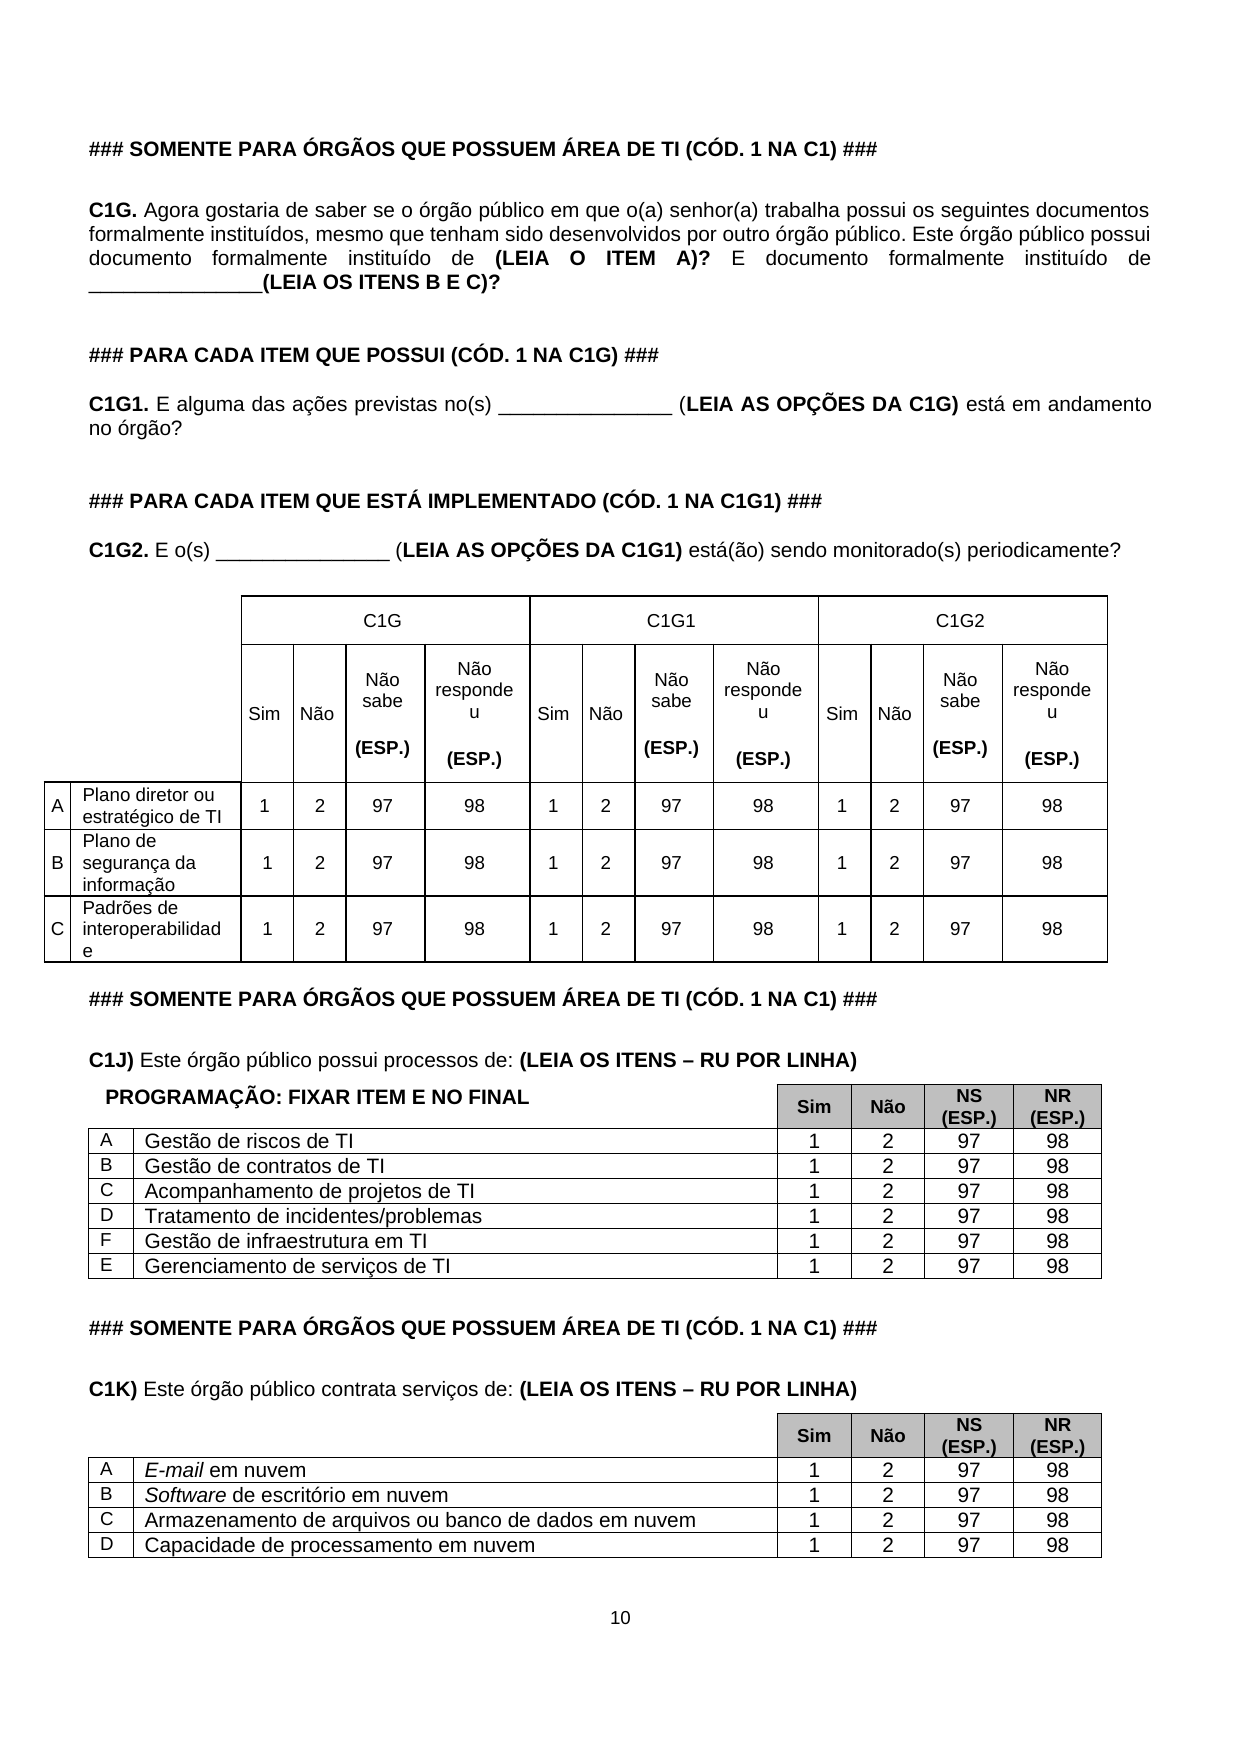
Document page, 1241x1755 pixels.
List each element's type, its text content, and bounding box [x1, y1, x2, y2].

table_header NR (ESP.) [1014, 1414, 1101, 1457]
table_header C1G [242, 597, 529, 643]
table_cell 97 [925, 1154, 1013, 1178]
table_header [70, 595, 241, 643]
table_cell 98 [1014, 1204, 1101, 1228]
text C1G. Agora gostaria de saber se o órgão público em que o(a) senhor(a) trabalha possui os seguintes documentos formalmente instituídos, mesmo que tenham sido desenvolvidos por outro órgão público. Este órgão público possui documento formalmente instituído de (LEIA O ITEM A)? E documento formalmente instituído de _______________(LEIA OS ITENS B E C)? [89, 198, 1152, 294]
table_cell 97 [925, 1458, 1013, 1482]
table_cell 1 [531, 783, 582, 829]
table_cell 98 [1014, 1483, 1101, 1507]
table_cell 98 [714, 830, 818, 895]
table_cell 1 [778, 1533, 851, 1557]
table_cell 97 [925, 1179, 1013, 1203]
table_cell C [89, 1508, 133, 1532]
table_cell Padrões de interoperabilidade [71, 897, 240, 961]
table_cell Gestão de contratos de TI [134, 1154, 777, 1178]
table_cell Gestão de riscos de TI [134, 1129, 777, 1153]
table_cell 1 [778, 1204, 851, 1228]
table_cell 2 [294, 830, 345, 895]
text ### SOMENTE PARA ÓRGÃOS QUE POSSUEM ÁREA DE TI (CÓD. 1 NA C1) ### [89, 137, 1152, 161]
table_cell 98 [1003, 830, 1107, 895]
table_cell [70, 644, 241, 781]
text C1J) Este órgão público possui processos de: (LEIA OS ITENS – RU POR LINHA) [89, 1047, 1152, 1071]
table_cell 1 [819, 897, 870, 961]
table_cell 2 [852, 1458, 924, 1482]
table_cell Não respondeu (ESP.) [1003, 645, 1107, 781]
table_cell 98 [1014, 1533, 1101, 1557]
table_cell 97 [925, 1533, 1013, 1557]
table_cell 97 [925, 1254, 1013, 1278]
table_cell A [89, 1458, 133, 1482]
table_cell Armazenamento de arquivos ou banco de dados em nuvem [134, 1508, 777, 1532]
table_cell 2 [294, 783, 345, 829]
table_header NS (ESP.) [925, 1085, 1013, 1128]
table_cell 98 [1014, 1254, 1101, 1278]
table_cell 2 [583, 897, 634, 961]
table_cell 97 [924, 830, 1002, 895]
table_cell 98 [714, 783, 818, 829]
table_cell 98 [1014, 1179, 1101, 1203]
table_cell 2 [852, 1129, 924, 1153]
table_cell 98 [1014, 1129, 1101, 1153]
table_cell 98 [714, 897, 818, 961]
table_cell C [45, 897, 70, 961]
table_cell 97 [925, 1229, 1013, 1253]
table_cell 97 [924, 897, 1002, 961]
table_cell 1 [778, 1154, 851, 1178]
table_cell 97 [925, 1204, 1013, 1228]
table_cell 2 [852, 1179, 924, 1203]
table_cell 2 [852, 1508, 924, 1532]
table_cell 1 [778, 1229, 851, 1253]
table_header [89, 1413, 777, 1457]
table_cell Sim [531, 645, 582, 781]
table_cell 1 [242, 830, 293, 895]
table_cell Não sabe (ESP.) [347, 645, 424, 781]
table_cell 2 [852, 1154, 924, 1178]
table_cell E-mail em nuvem [134, 1458, 777, 1482]
table_cell 2 [852, 1483, 924, 1507]
table_cell 98 [1014, 1458, 1101, 1482]
table_cell 1 [531, 830, 582, 895]
table_cell 2 [872, 897, 923, 961]
table_cell F [89, 1229, 133, 1253]
table_cell Tratamento de incidentes/problemas [134, 1204, 777, 1228]
table_cell Não [872, 645, 923, 781]
table_header Sim [778, 1414, 851, 1457]
table_cell Não sabe (ESP.) [924, 645, 1002, 781]
table_cell E [89, 1254, 133, 1278]
table_cell 1 [778, 1508, 851, 1532]
table_cell Não respondeu (ESP.) [426, 645, 529, 781]
table_cell 1 [778, 1254, 851, 1278]
table_cell B [89, 1154, 133, 1178]
table_header Não [852, 1414, 924, 1457]
text ### SOMENTE PARA ÓRGÃOS QUE POSSUEM ÁREA DE TI (CÓD. 1 NA C1) ### [89, 1316, 1152, 1339]
table_cell 1 [531, 897, 582, 961]
table_cell Gestão de infraestrutura em TI [134, 1229, 777, 1253]
table_cell 1 [242, 783, 293, 829]
table_cell 1 [778, 1179, 851, 1203]
table_cell 1 [242, 897, 293, 961]
table_cell C [89, 1179, 133, 1203]
table_cell 1 [778, 1483, 851, 1507]
table_cell B [45, 830, 70, 895]
table_cell 97 [347, 897, 424, 961]
table_cell Software de escritório em nuvem [134, 1483, 777, 1507]
table_cell 97 [636, 783, 713, 829]
table_header Sim [778, 1085, 851, 1128]
text ### PARA CADA ITEM QUE ESTÁ IMPLEMENTADO (CÓD. 1 NA C1G1) ### [89, 488, 1152, 512]
table_cell 2 [294, 897, 345, 961]
table_header C1G1 [531, 597, 818, 643]
table_cell 98 [1014, 1154, 1101, 1178]
table_cell 97 [636, 830, 713, 895]
table_cell 2 [583, 830, 634, 895]
table_header Não [852, 1085, 924, 1128]
table_cell D [89, 1533, 133, 1557]
table_cell 2 [872, 783, 923, 829]
table_cell B [89, 1483, 133, 1507]
table_cell A [45, 783, 70, 829]
table_cell 2 [852, 1229, 924, 1253]
table_cell 97 [925, 1129, 1013, 1153]
table_cell 97 [347, 830, 424, 895]
table_cell 98 [426, 830, 529, 895]
text C1G2. E o(s) _______________ (LEIA AS OPÇÕES DA C1G1) está(ão) sendo monitorado(s) periodicamente? [89, 537, 1152, 561]
table_cell Não [583, 645, 634, 781]
table_cell Acompanhamento de projetos de TI [134, 1179, 777, 1203]
text C1K) Este órgão público contrata serviços de: (LEIA OS ITENS – RU POR LINHA) [89, 1376, 1152, 1400]
table_cell 98 [426, 897, 529, 961]
table_cell 98 [1003, 783, 1107, 829]
table_cell 98 [426, 783, 529, 829]
table_cell Capacidade de processamento em nuvem [134, 1533, 777, 1557]
table_cell 1 [778, 1129, 851, 1153]
table_cell 1 [819, 783, 870, 829]
table_cell 2 [852, 1533, 924, 1557]
table_cell Plano de segurança da informação [71, 830, 240, 895]
table_header C1G2 [819, 597, 1107, 643]
table_cell 2 [872, 830, 923, 895]
table_cell 97 [636, 897, 713, 961]
table_cell 2 [852, 1254, 924, 1278]
table_header NR (ESP.) [1014, 1085, 1101, 1128]
table_cell Sim [819, 645, 870, 781]
table_cell 2 [852, 1204, 924, 1228]
text C1G1. E alguma das ações previstas no(s) _______________ (LEIA AS OPÇÕES DA C1G) está em andamento no órgão? [89, 392, 1152, 439]
table_cell 97 [925, 1483, 1013, 1507]
table_header NS (ESP.) [925, 1414, 1013, 1457]
table_cell 98 [1003, 897, 1107, 961]
table_cell A [89, 1129, 133, 1153]
table_cell 97 [925, 1508, 1013, 1532]
table_header [44, 595, 70, 643]
table_cell 1 [778, 1458, 851, 1482]
table_cell 97 [924, 783, 1002, 829]
table_cell Não sabe (ESP.) [636, 645, 713, 781]
table_cell [44, 644, 70, 781]
table_cell Sim [242, 645, 293, 781]
table_cell Não respondeu (ESP.) [714, 645, 818, 781]
table_cell Plano diretor ou estratégico de TI [71, 783, 240, 829]
table_cell 2 [583, 783, 634, 829]
table_cell Gerenciamento de serviços de TI [134, 1254, 777, 1278]
table_cell 97 [347, 783, 424, 829]
text ### SOMENTE PARA ÓRGÃOS QUE POSSUEM ÁREA DE TI (CÓD. 1 NA C1) ### [89, 987, 1152, 1011]
table_header PROGRAMAÇÃO: FIXAR ITEM E NO FINAL [89, 1084, 777, 1128]
table_cell Não [294, 645, 345, 781]
table_cell 98 [1014, 1229, 1101, 1253]
table_cell D [89, 1204, 133, 1228]
table_cell 98 [1014, 1508, 1101, 1532]
text ### PARA CADA ITEM QUE POSSUI (CÓD. 1 NA C1G) ### [89, 343, 1152, 367]
table_cell 1 [819, 830, 870, 895]
